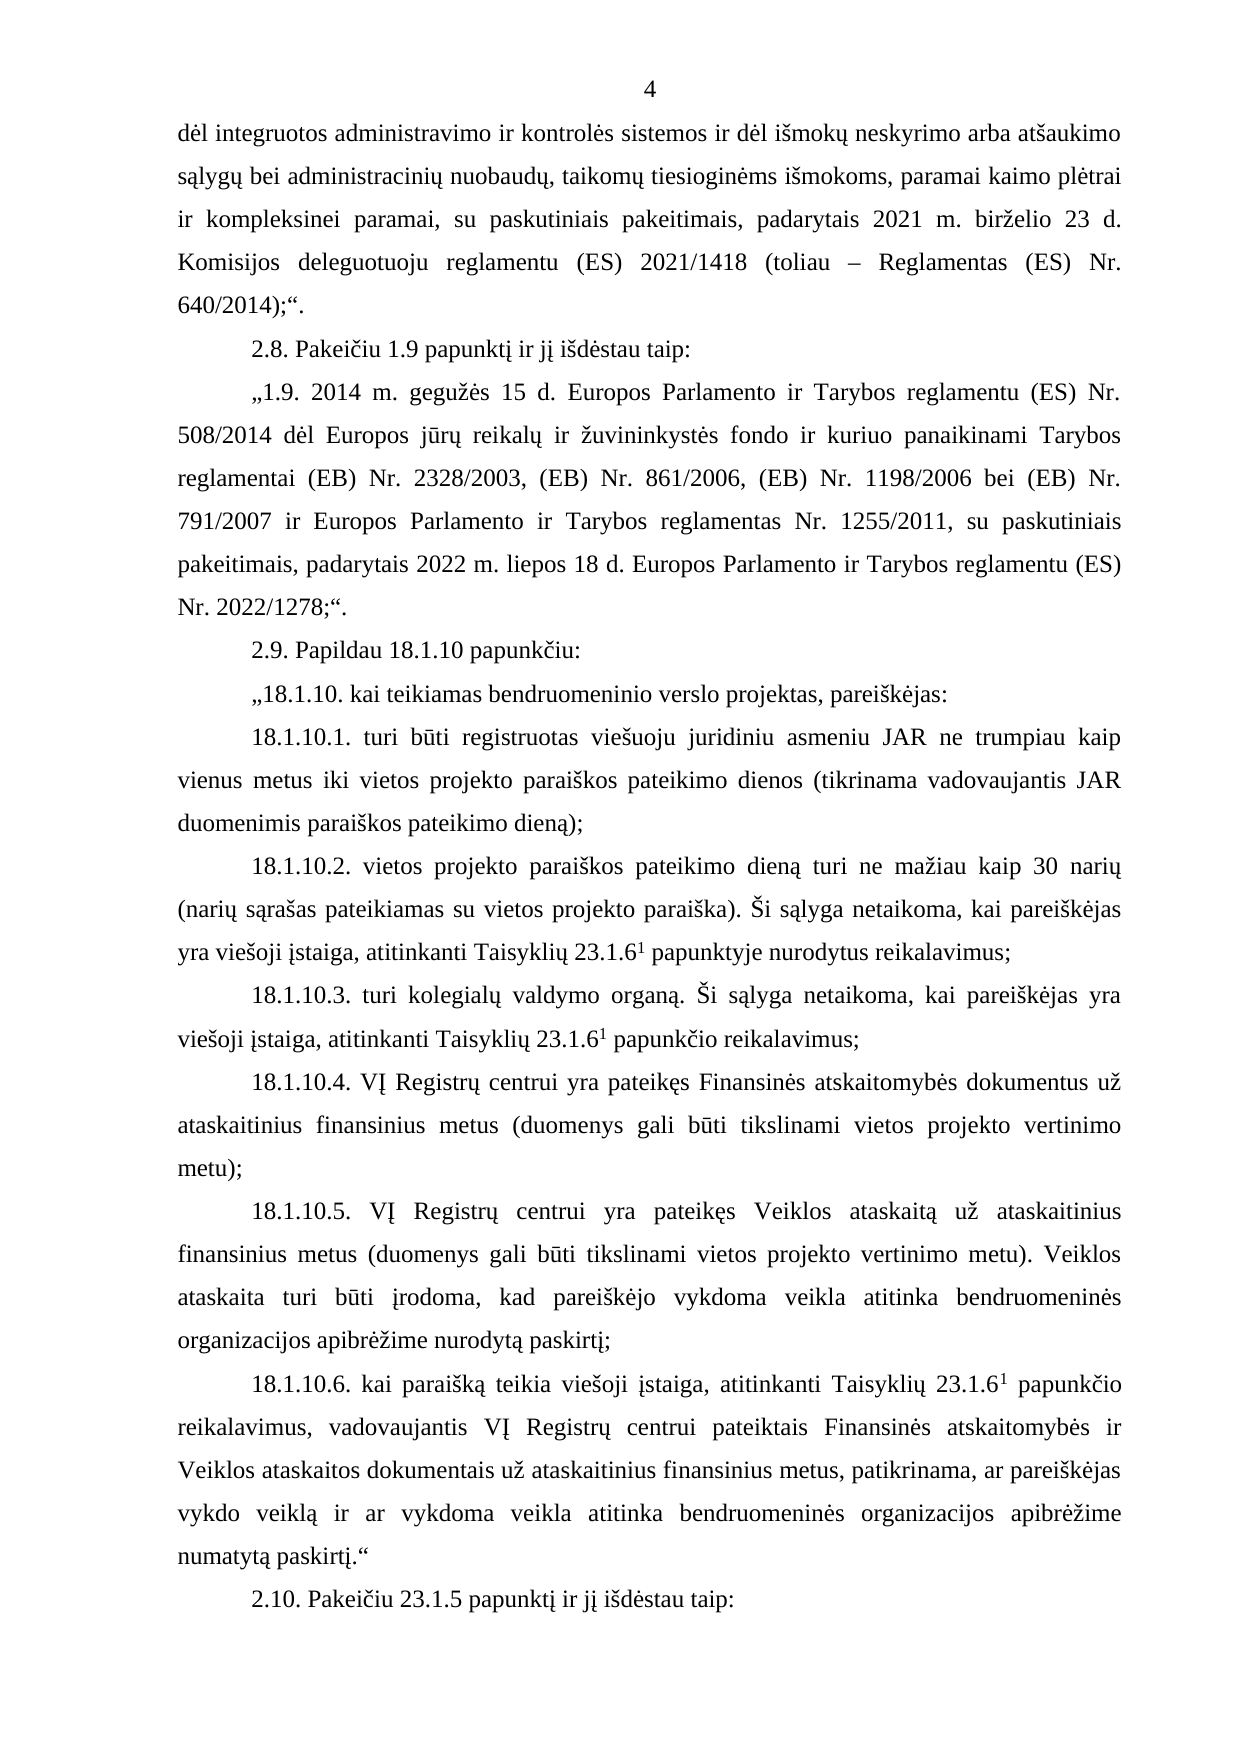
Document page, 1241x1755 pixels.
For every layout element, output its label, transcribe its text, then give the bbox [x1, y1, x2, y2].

text 18.1.10.1. turi būti registruotas viešuoju juridiniu asmeniu JAR ne trumpiau kaip vienus metus iki vietos projekto paraiškos pateikimo dienos (tikrinama vadovaujantis JAR duomenimis paraiškos pateikimo dieną); [177, 722, 1122, 837]
text 2.9. Papildau 18.1.10 papunkčiu: [177, 636, 1122, 664]
text „1.9. 2014 m. gegužės 15 d. Europos Parlamento ir Tarybos reglamentu (ES) Nr. 508/2014 dėl Europos jūrų reikalų ir žuvininkystės fondo ir kuriuo panaikinami Tarybos reglamentai (EB) Nr. 2328/2003, (EB) Nr. 861/2006, (EB) Nr. 1198/2006 bei (EB) Nr. 791/2007 ir Europos Parlamento ir Tarybos reglamentas Nr. 1255/2011, su paskutiniais pakeitimais, padarytais 2022 m. liepos 18 d. Europos Parlamento ir Tarybos reglamentu (ES) Nr. 2022/1278;“. [177, 377, 1122, 621]
text 2.10. Pakeičiu 23.1.5 papunktį ir jį išdėstau taip: [177, 1584, 1122, 1613]
text dėl integruotos administravimo ir kontrolės sistemos ir dėl išmokų neskyrimo arba atšaukimo sąlygų bei administracinių nuobaudų, taikomų tiesioginėms išmokoms, paramai kaimo plėtrai ir kompleksinei paramai, su paskutiniais pakeitimais, padarytais 2021 m. birželio 23 d. Komisijos deleguotuoju reglamentu (ES) 2021/1418 (toliau – Reglamentas (ES) Nr. 640/2014);“. [177, 118, 1122, 319]
text „18.1.10. kai teikiamas bendruomeninio verslo projektas, pareiškėjas: [177, 679, 1122, 707]
text 18.1.10.5. VĮ Registrų centrui yra pateikęs Veiklos ataskaitą už ataskaitinius finansinius metus (duomenys gali būti tikslinami vietos projekto vertinimo metu). Veiklos ataskaita turi būti įrodoma, kad pareiškėjo vykdoma veikla atitinka bendruomeninės organizacijos apibrėžime nurodytą paskirtį; [177, 1196, 1122, 1354]
text 18.1.10.3. turi kolegialų valdymo organą. Ši sąlyga netaikoma, kai pareiškėjas yra viešoji įstaiga, atitinkanti Taisyklių 23.1.61 papunkčio reikalavimus; [177, 981, 1122, 1052]
text 18.1.10.4. VĮ Registrų centrui yra pateikęs Finansinės atskaitomybės dokumentus už ataskaitinius finansinius metus (duomenys gali būti tikslinami vietos projekto vertinimo metu); [177, 1067, 1122, 1182]
text 18.1.10.6. kai paraišką teikia viešoji įstaiga, atitinkanti Taisyklių 23.1.61 papunkčio reikalavimus, vadovaujantis VĮ Registrų centrui pateiktais Finansinės atskaitomybės ir Veiklos ataskaitos dokumentais už ataskaitinius finansinius metus, patikrinama, ar pareiškėjas vykdo veiklą ir ar vykdoma veikla atitinka bendruomeninės organizacijos apibrėžime numatytą paskirtį.“ [177, 1369, 1122, 1570]
text 2.8. Pakeičiu 1.9 papunktį ir jį išdėstau taip: [177, 334, 1122, 362]
text 18.1.10.2. vietos projekto paraiškos pateikimo dieną turi ne mažiau kaip 30 narių (narių sąrašas pateikiamas su vietos projekto paraiška). Ši sąlyga netaikoma, kai pareiškėjas yra viešoji įstaiga, atitinkanti Taisyklių 23.1.61 papunktyje nurodytus reikalavimus; [177, 851, 1122, 966]
